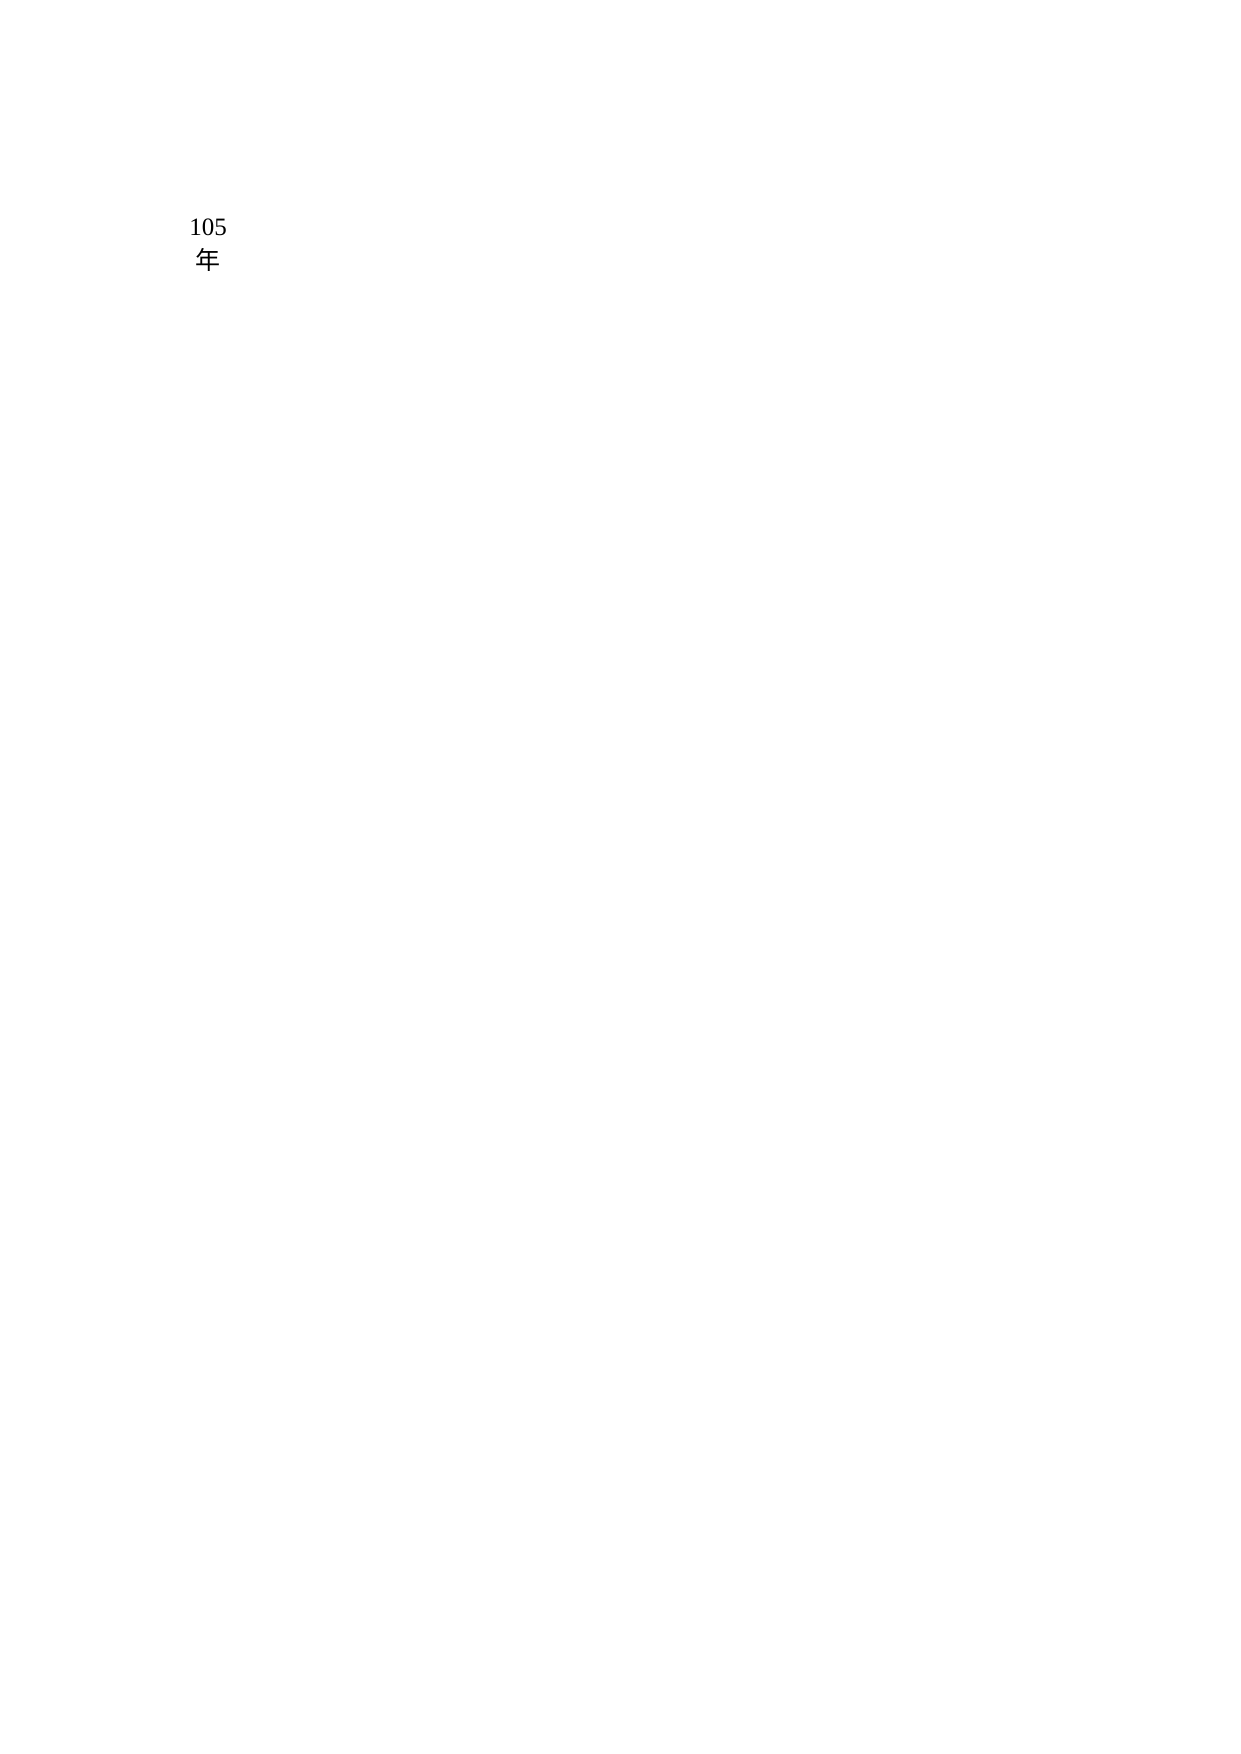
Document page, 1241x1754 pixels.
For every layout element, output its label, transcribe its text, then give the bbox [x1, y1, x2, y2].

table_cell 105 年 [177, 204, 238, 284]
